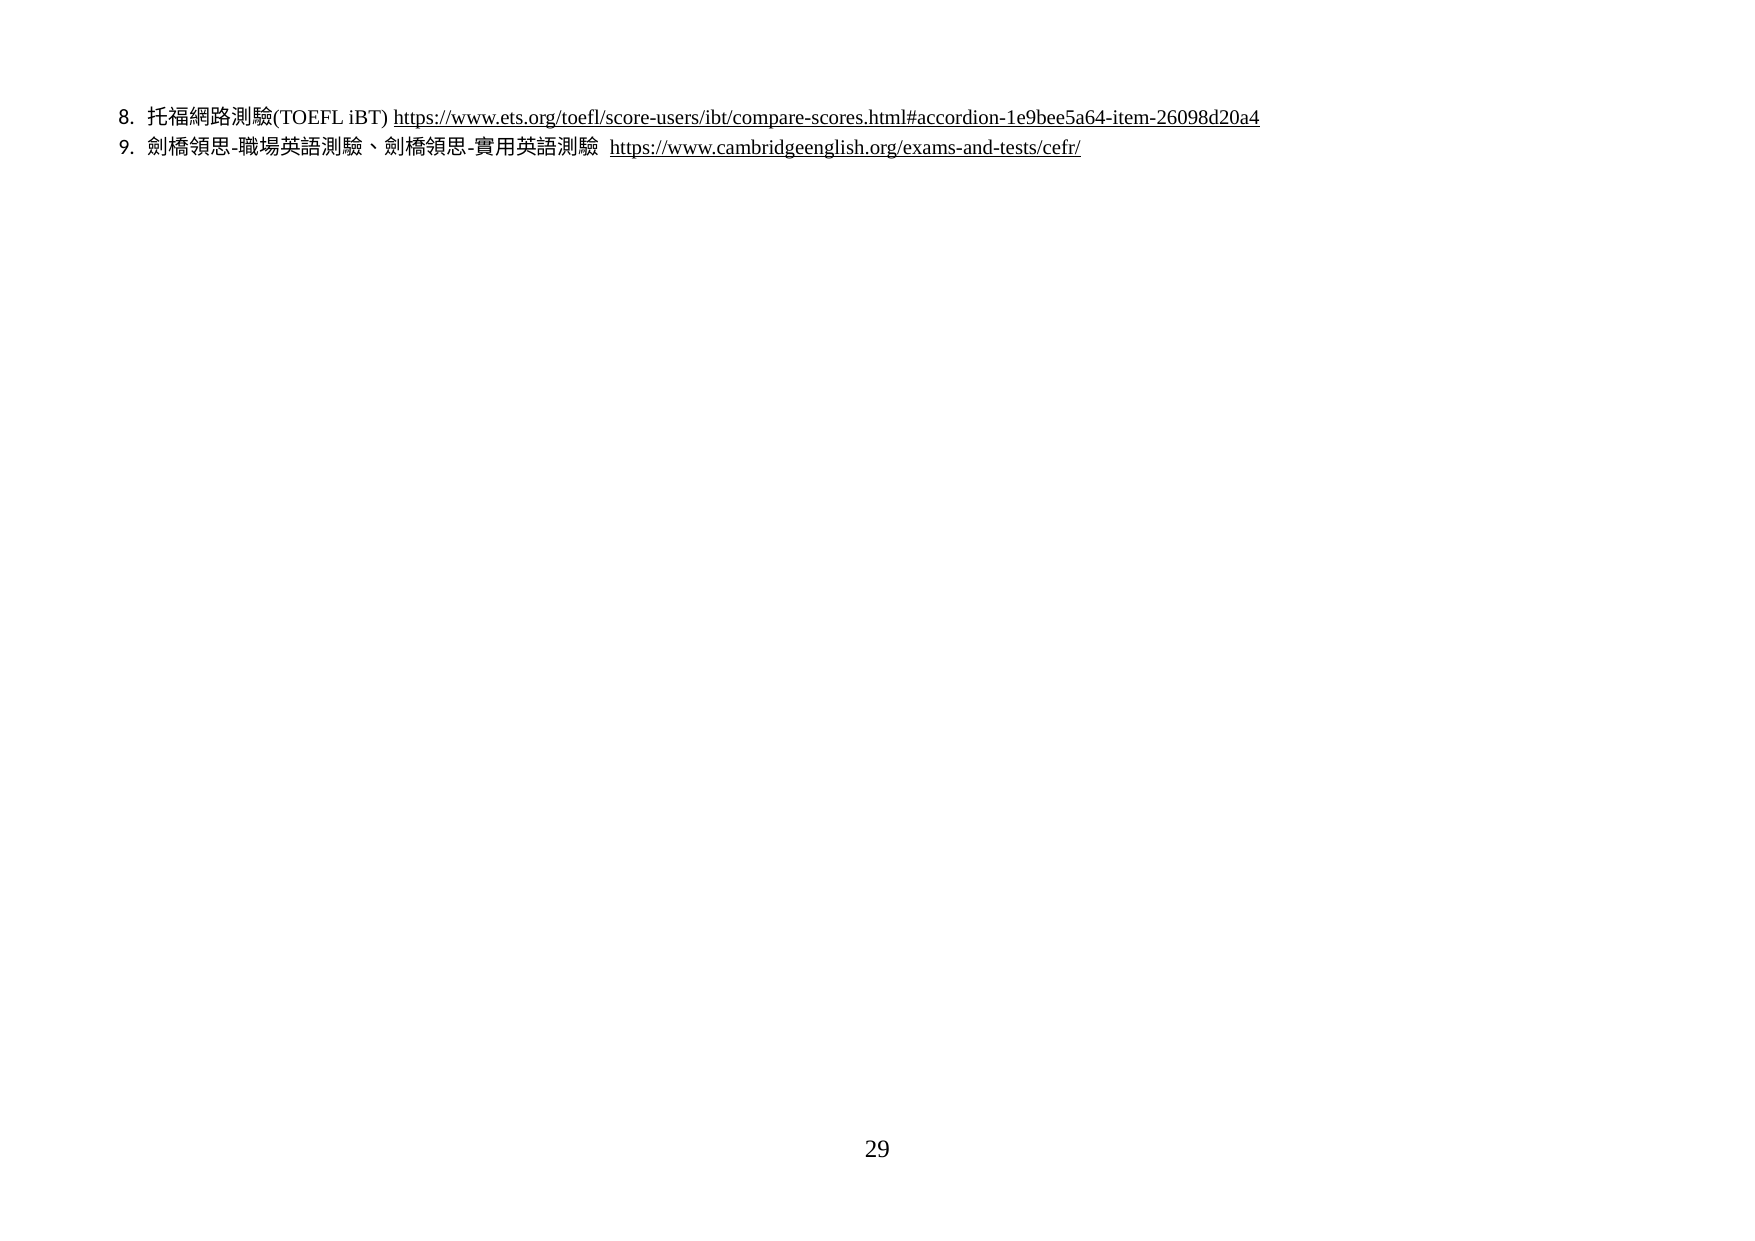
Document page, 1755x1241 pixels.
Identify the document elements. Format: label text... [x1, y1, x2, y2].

list 劍橋領思-職場英語測驗、劍橋領思-實用英語測驗 https://www.cambridgeenglish.org/exams-and-tests/cefr/ [118, 131, 1636, 161]
list 托福網路測驗(TOEFL iBT) https://www.ets.org/toefl/score-users/ibt/compare-scores.html#accordion-1e9bee5a64-item-26098d20a4 [118, 100, 1636, 131]
